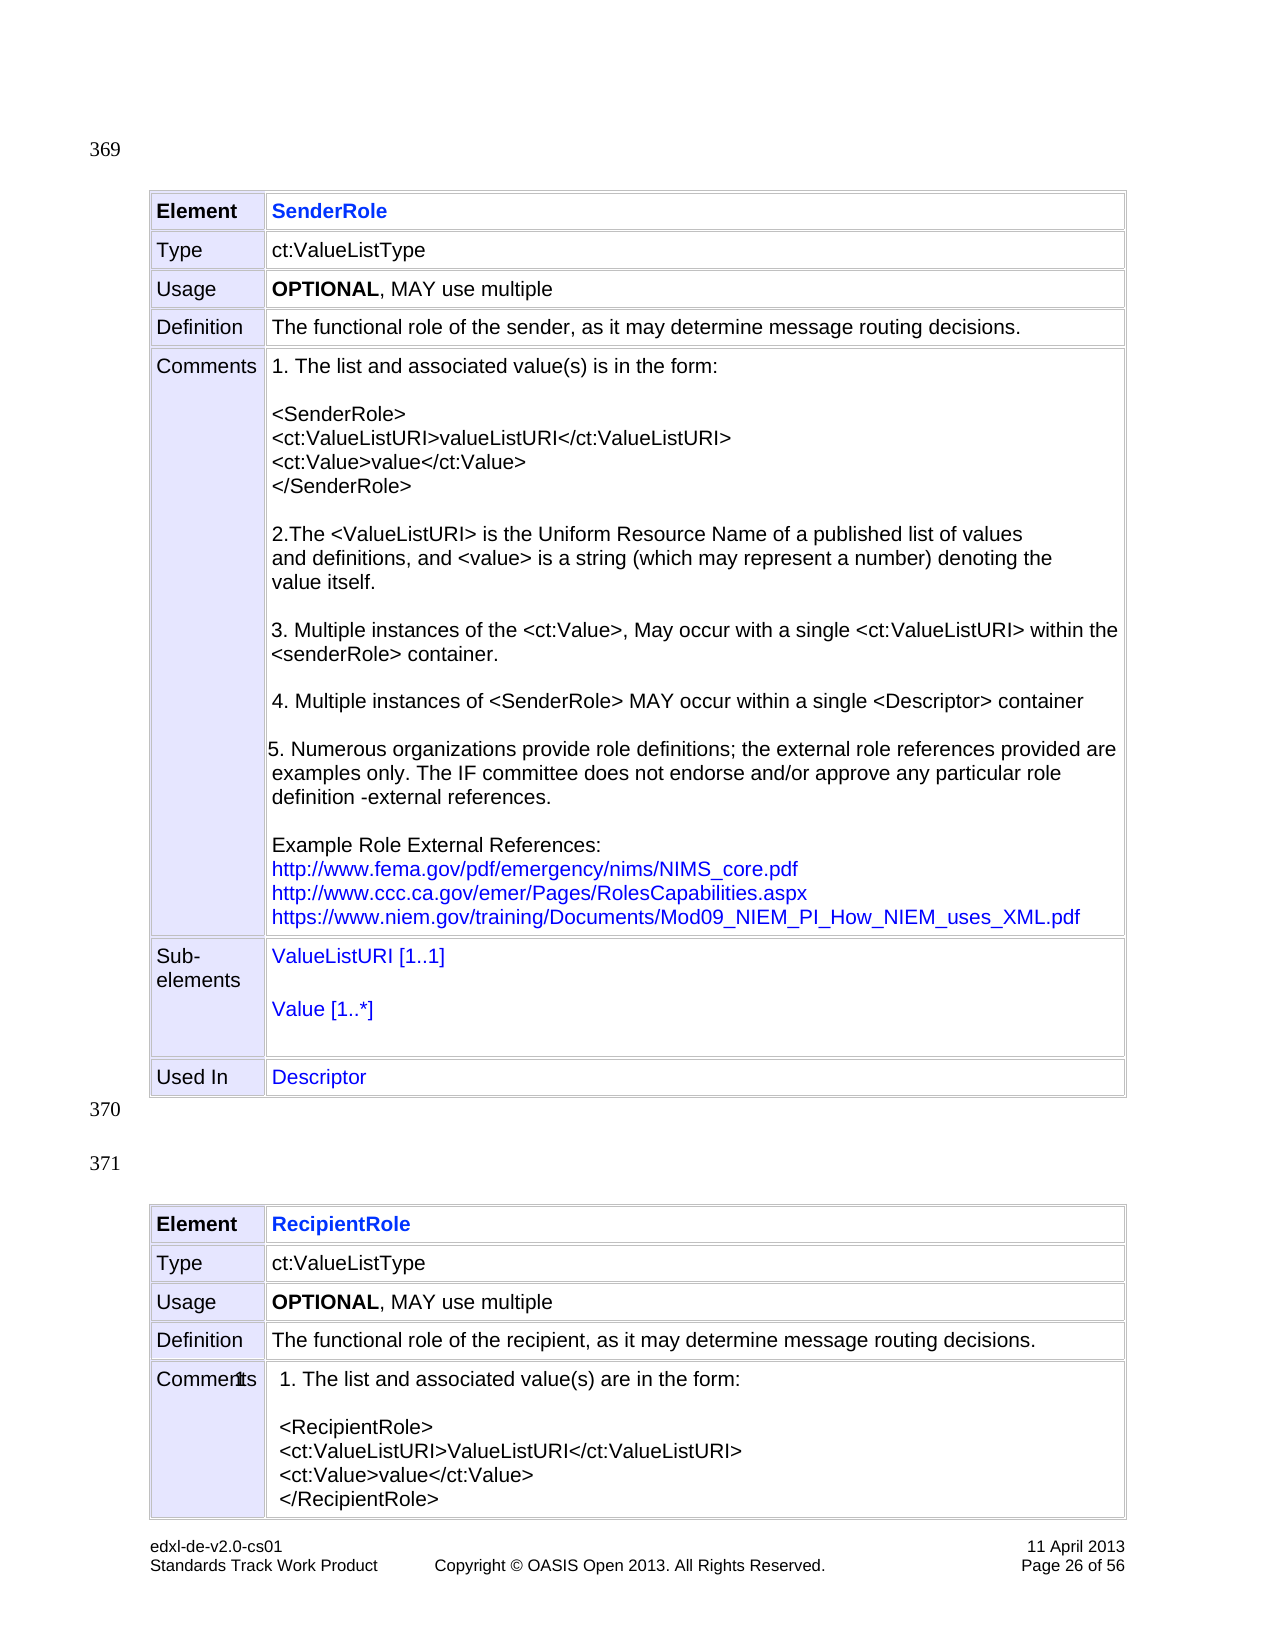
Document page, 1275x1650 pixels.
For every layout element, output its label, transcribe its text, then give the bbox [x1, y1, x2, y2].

table_cell Type [152, 1246, 264, 1281]
table_cell Descriptor [267, 1060, 1124, 1095]
table_cell Definition [152, 310, 264, 345]
table_header RecipientRole [267, 1207, 1124, 1242]
table_cell ct:ValueListType [267, 232, 1124, 268]
table_cell 1. The list and associated value(s) is in the form: <SenderRole> <ct:ValueListURI>valueListURI</ct:ValueListURI> <ct:Value>value</ct:Value> </SenderRole> 2.The <ValueListURI> is the Uniform Resource Name of a published list of values and definitions, and <value> is a string (which may represent a number) denoting the value itself. 3. Multiple instances of the <ct:Value>, May occur with a single <ct:ValueListURI> within the <senderRole> container. 4. Multiple instances of <SenderRole> MAY occur within a single <Descriptor> container 5. Numerous organizations provide role definitions; the external role references provided are examples only. The IF committee does not endorse and/or approve any particular role definition -external references. Example Role External References: http://www.fema.gov/pdf/emergency/nims/NIMS_core.pdf http://www.ccc.ca.gov/emer/Pages/RolesCapabilities.aspx https://www.niem.gov/training/Documents/Mod09_NIEM_PI_How_NIEM_uses_XML.pdf [267, 349, 1124, 935]
table_cell OPTIONAL, MAY use multiple [267, 1284, 1124, 1320]
table_cell Usage [152, 271, 264, 307]
table_cell 1. The list and associated value(s) are in the form: <RecipientRole> <ct:ValueListURI>ValueListURI</ct:ValueListURI> <ct:Value>value</ct:Value> </RecipientRole> [267, 1362, 1124, 1517]
table_cell Comments [152, 349, 264, 935]
table_header SenderRole [267, 194, 1124, 229]
table_cell ValueListURI [1..1] Value [1..*] [267, 939, 1124, 1056]
table_cell Sub-elements [152, 939, 264, 1056]
table_cell Usage [152, 1284, 264, 1320]
table_cell Comments [152, 1362, 264, 1517]
table_header Element [152, 194, 264, 229]
table_cell Definition [152, 1323, 264, 1358]
table_cell ct:ValueListType [267, 1246, 1124, 1281]
table_cell OPTIONAL, MAY use multiple [267, 271, 1124, 307]
table_header Element [152, 1207, 264, 1242]
table_cell The functional role of the sender, as it may determine message routing decisions. [267, 310, 1124, 345]
table_cell Type [152, 232, 264, 268]
table_cell Used In [152, 1060, 264, 1095]
table_cell The functional role of the recipient, as it may determine message routing decisions. [267, 1323, 1124, 1358]
